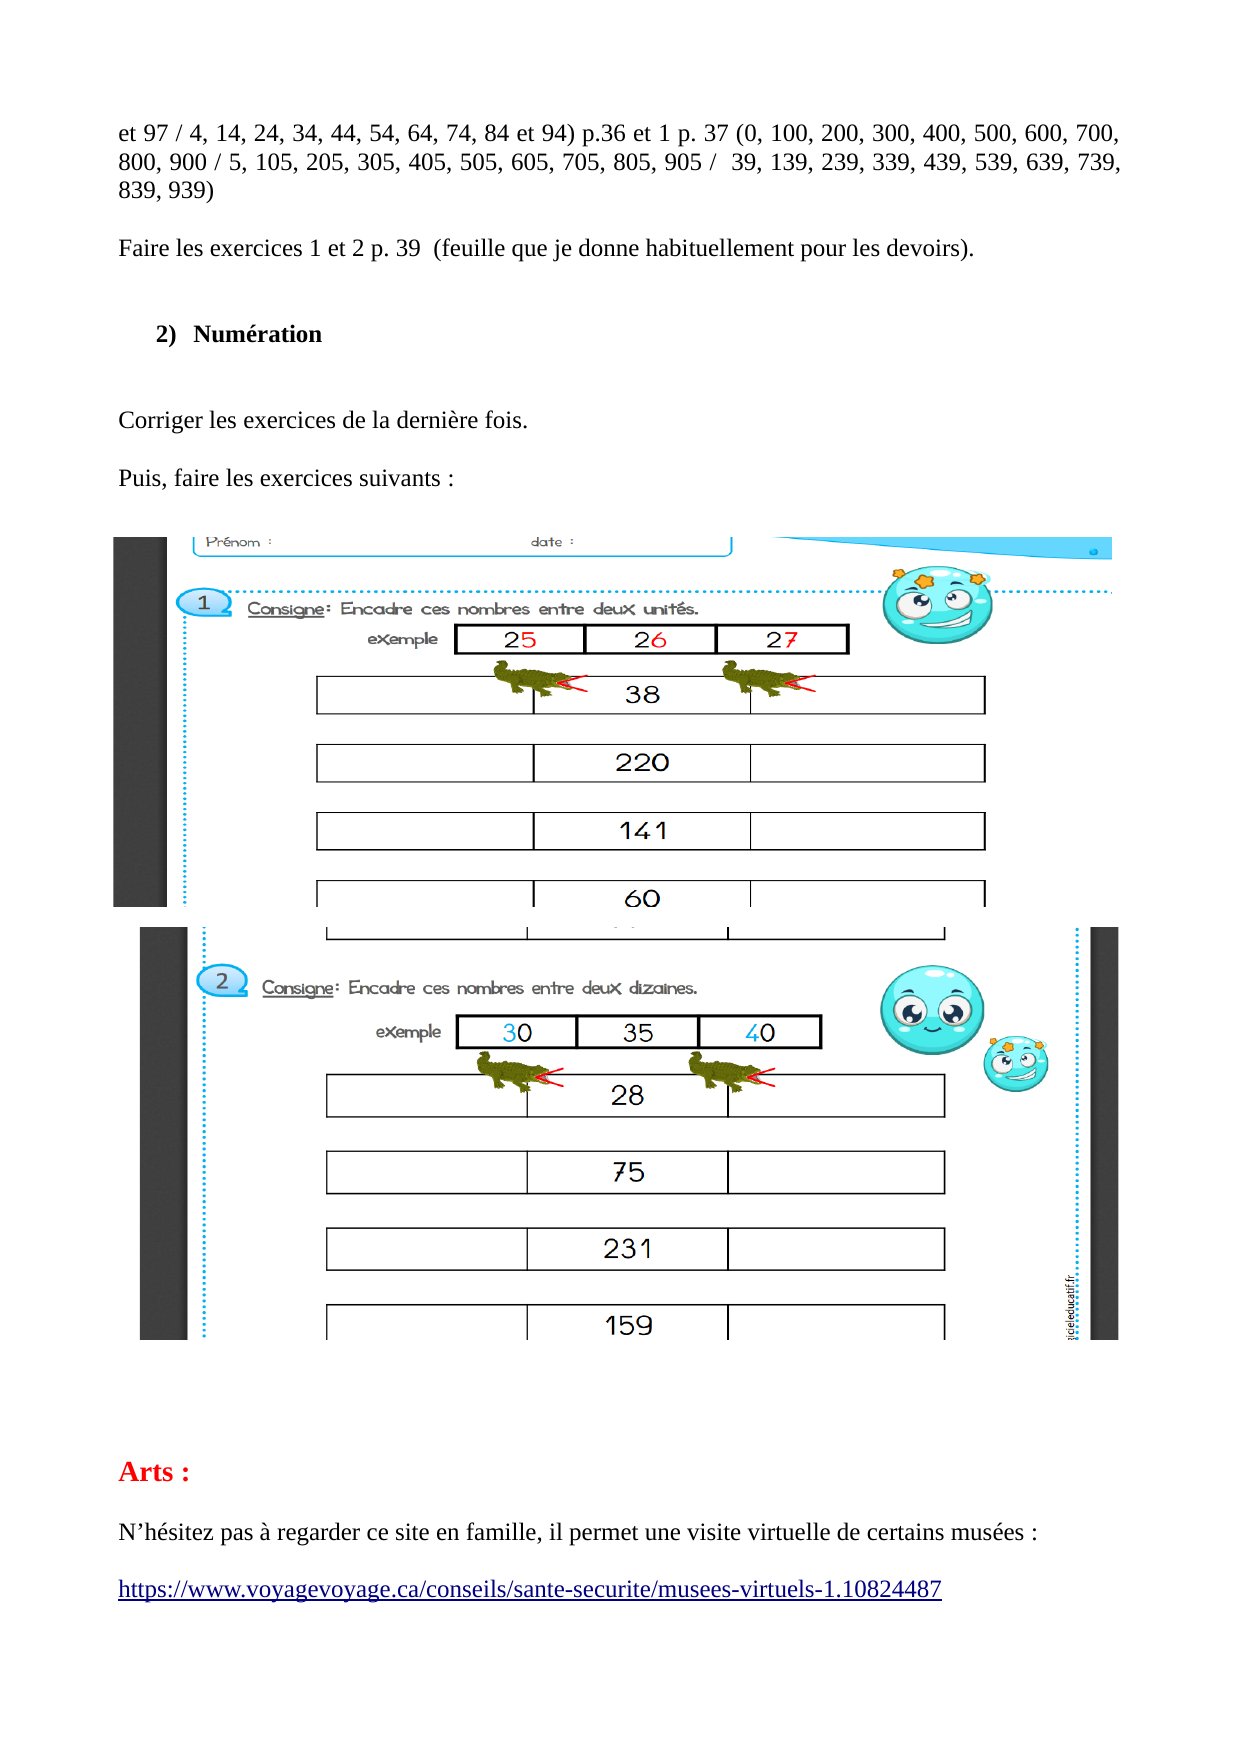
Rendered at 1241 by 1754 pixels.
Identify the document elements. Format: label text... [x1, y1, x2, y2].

text Arts : [118, 1454, 1122, 1488]
text N’hésitez pas à regarder ce site en famille, il permet une visite virtuelle de certains musées : [118, 1517, 1122, 1545]
picture [139, 927, 1119, 1340]
text https://www.voyagevoyage.ca/conseils/sante-securite/musees-virtuels-1.10824487 [118, 1574, 1122, 1603]
text Puis, faire les exercices suivants : [118, 463, 1122, 492]
text et 97 / 4, 14, 24, 34, 44, 54, 64, 74, 84 et 94) p.36 et 1 p. 37 (0, 100, 200, 300, 400, 500, 600, 700, 800, 900 / 5, 105, 205, 305, 405, 505, 605, 705, 805, 905 / 39, 139, 239, 339, 439, 539, 639, 739, 839, 939) [118, 118, 1122, 204]
picture [113, 537, 1112, 907]
text Faire les exercices 1 et 2 p. 39 (feuille que je donne habituellement pour les devoirs). [118, 233, 1122, 262]
text Corriger les exercices de la dernière fois. [118, 406, 1122, 434]
list Numération [156, 319, 1122, 348]
